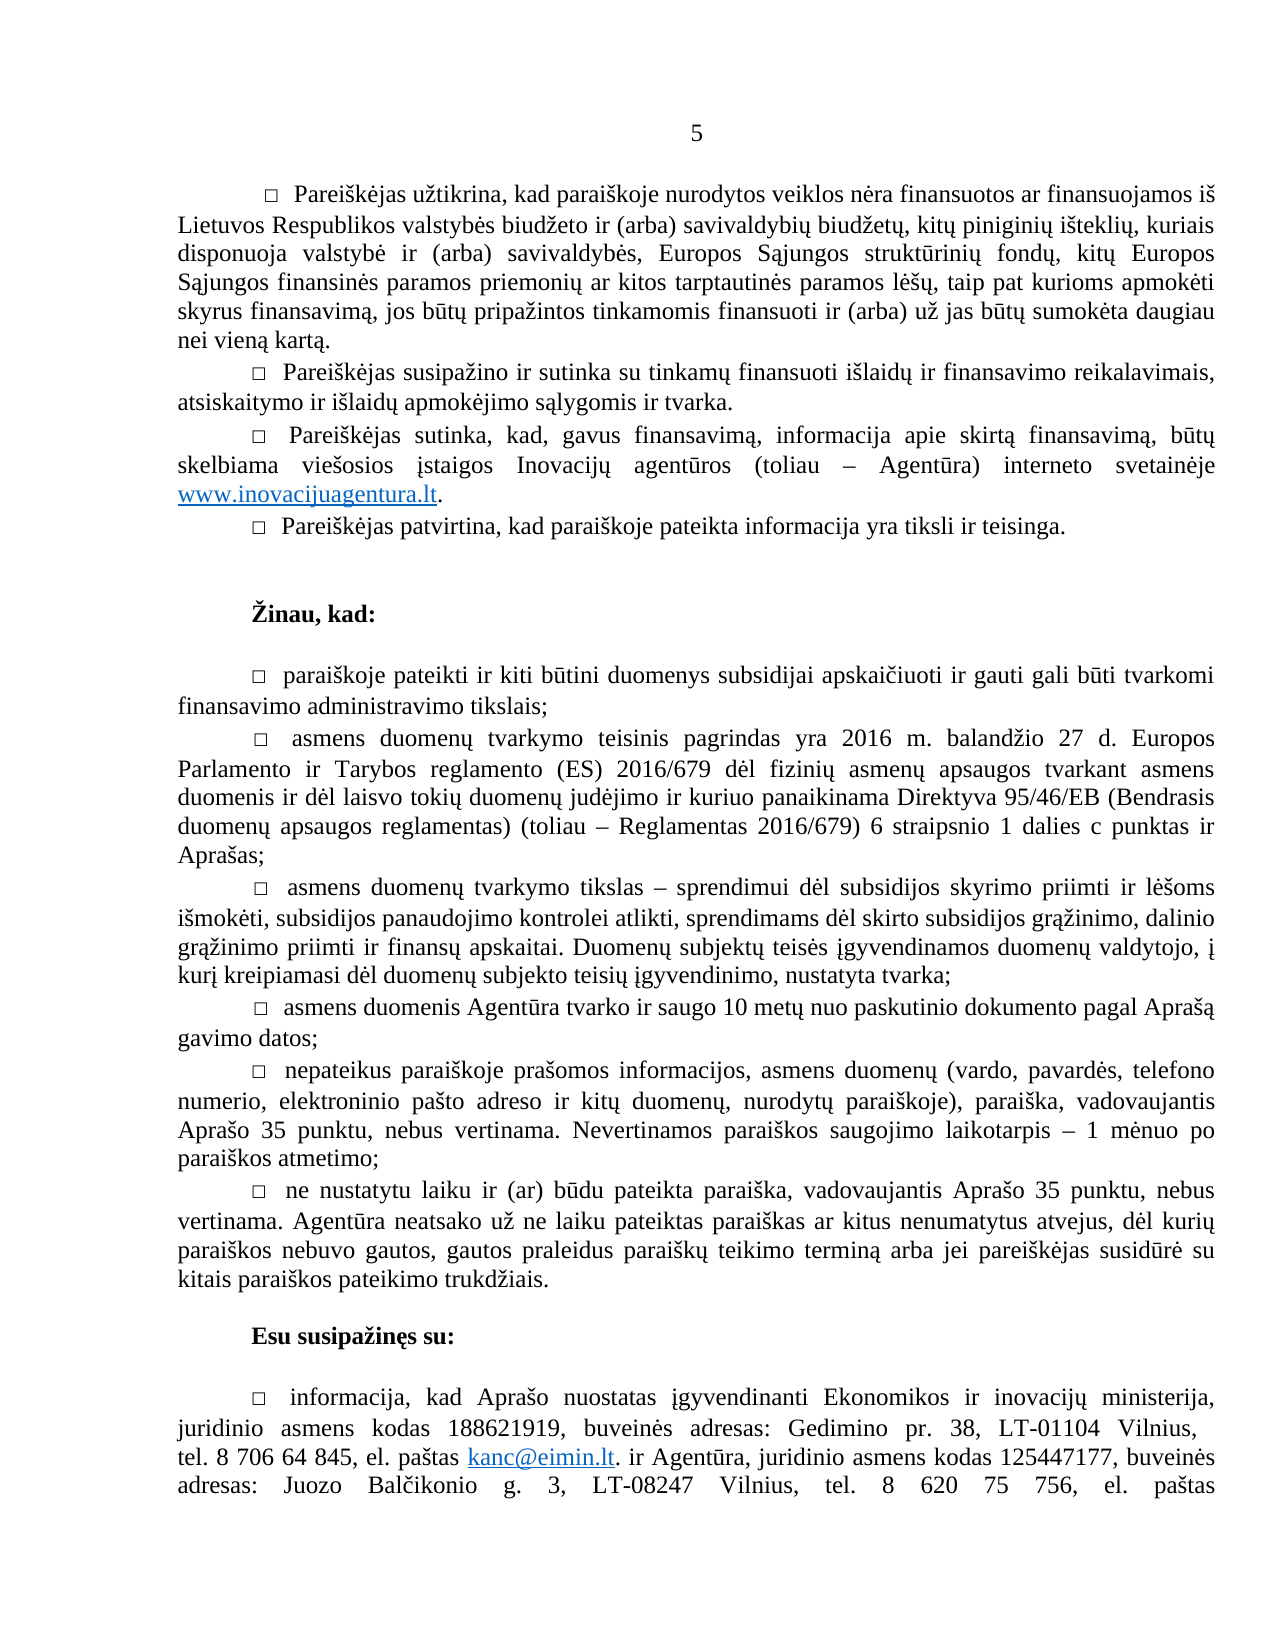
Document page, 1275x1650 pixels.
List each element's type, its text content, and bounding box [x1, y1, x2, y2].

text ☐ informacija, kad Aprašo nuostatas įgyvendinanti Ekonomikos ir inovacijų ministerija, juridinio asmens kodas 188621919, buveinės adresas: Gedimino pr. 38, LT-01104 Vilnius, tel. 8 706 64 845, el. paštas kanc@eimin.lt. ir Agentūra, juridinio asmens kodas 125447177, buveinės adresas: Juozo Balčikonio g. 3, LT-08247 Vilnius, tel. 8 620 75 756, el. paštas [177, 1379, 1216, 1499]
text Esu susipažinęs su: [177, 1321, 1216, 1350]
text ☐ Pareiškėjas susipažino ir sutinka su tinkamų finansuoti išlaidų ir finansavimo reikalavimais, atsiskaitymo ir išlaidų apmokėjimo sąlygomis ir tvarka. [177, 353, 1216, 416]
text ☐ Pareiškėjas patvirtina, kad paraiškoje pateikta informacija yra tiksli ir teisinga. [177, 508, 1216, 542]
text ☐ ne nustatytu laiku ir (ar) būdu pateikta paraiška, vadovaujantis Aprašo 35 punktu, nebus vertinama. Agentūra neatsako už ne laiku pateiktas paraiškas ar kitus nenumatytus atvejus, dėl kurių paraiškos nebuvo gautos, gautos praleidus paraiškų teikimo terminą arba jei pareiškėjas susidūrė su kitais paraiškos pateikimo trukdžiais. [177, 1172, 1216, 1292]
text Žinau, kad: [177, 599, 1216, 628]
text ☐ Pareiškėjas užtikrina, kad paraiškoje nurodytos veiklos nėra finansuotos ar finansuojamos iš Lietuvos Respublikos valstybės biudžeto ir (arba) savivaldybių biudžetų, kitų piniginių išteklių, kuriais disponuoja valstybė ir (arba) savivaldybės, Europos Sąjungos struktūrinių fondų, kitų Europos Sąjungos finansinės paramos priemonių ar kitos tarptautinės paramos lėšų, taip pat kurioms apmokėti skyrus finansavimą, jos būtų pripažintos tinkamomis finansuoti ir (arba) už jas būtų sumokėta daugiau nei vieną kartą. [177, 176, 1216, 353]
text ☐ Pareiškėjas sutinka, kad, gavus finansavimą, informacija apie skirtą finansavimą, būtų skelbiama viešosios įstaigos Inovacijų agentūros (toliau – Agentūra) interneto svetainėje www.inovacijuagentura.lt. [177, 416, 1216, 508]
text ☐ asmens duomenis Agentūra tvarko ir saugo 10 metų nuo paskutinio dokumento pagal Aprašą gavimo datos; [177, 989, 1216, 1052]
text ☐ asmens duomenų tvarkymo tikslas – sprendimui dėl subsidijos skyrimo priimti ir lėšoms išmokėti, subsidijos panaudojimo kontrolei atlikti, sprendimams dėl skirto subsidijos grąžinimo, dalinio grąžinimo priimti ir finansų apskaitai. Duomenų subjektų teisės įgyvendinamos duomenų valdytojo, į kurį kreipiamasi dėl duomenų subjekto teisių įgyvendinimo, nustatyta tvarka; [177, 869, 1216, 989]
text ☐ paraiškoje pateikti ir kiti būtini duomenys subsidijai apskaičiuoti ir gauti gali būti tvarkomi finansavimo administravimo tikslais; [177, 657, 1216, 720]
text ☐ nepateikus paraiškoje prašomos informacijos, asmens duomenų (vardo, pavardės, telefono numerio, elektroninio pašto adreso ir kitų duomenų, nurodytų paraiškoje), paraiška, vadovaujantis Aprašo 35 punktu, nebus vertinama. Nevertinamos paraiškos saugojimo laikotarpis – 1 mėnuo po paraiškos atmetimo; [177, 1052, 1216, 1172]
text ☐ asmens duomenų tvarkymo teisinis pagrindas yra 2016 m. balandžio 27 d. Europos Parlamento ir Tarybos reglamento (ES) 2016/679 dėl fizinių asmenų apsaugos tvarkant asmens duomenis ir dėl laisvo tokių duomenų judėjimo ir kuriuo panaikinama Direktyva 95/46/EB (Bendrasis duomenų apsaugos reglamentas) (toliau – Reglamentas 2016/679) 6 straipsnio 1 dalies c punktas ir Aprašas; [177, 720, 1216, 869]
